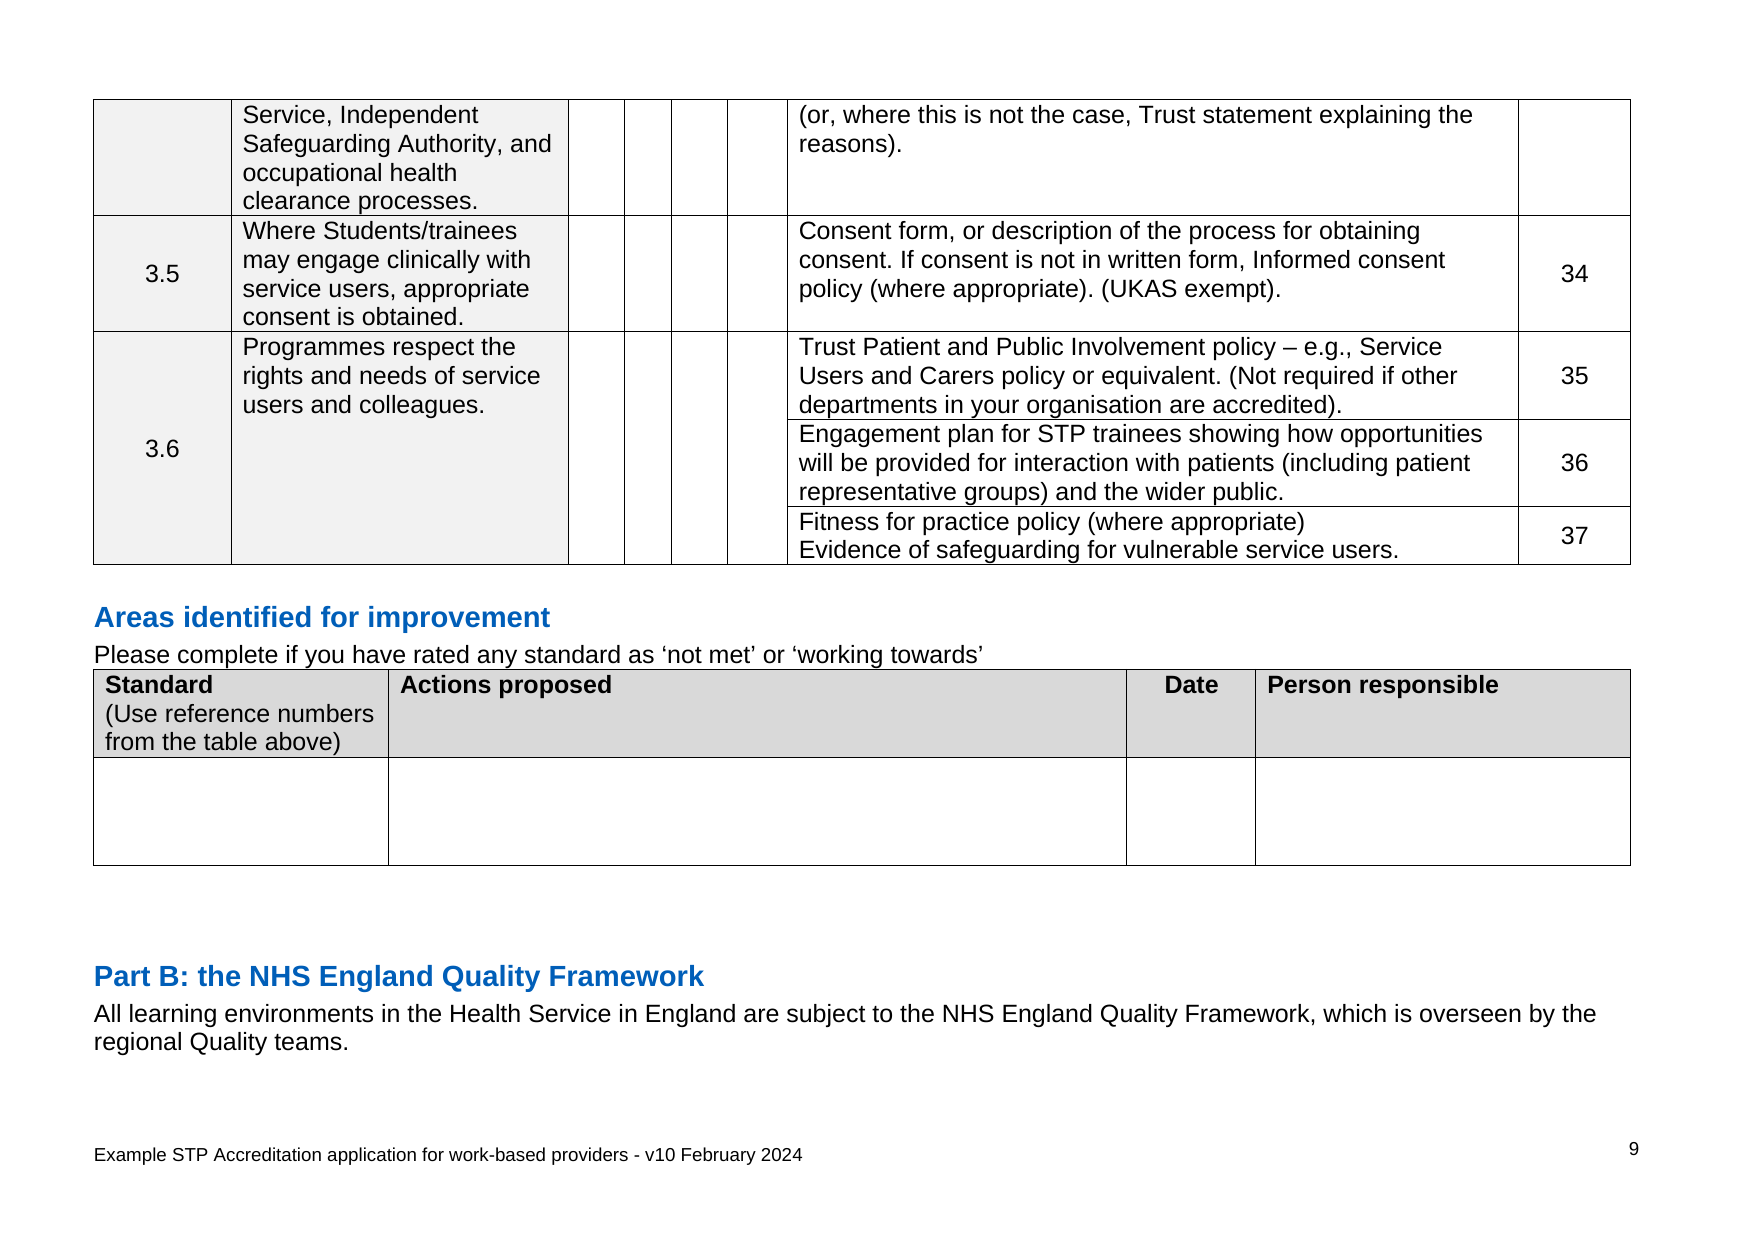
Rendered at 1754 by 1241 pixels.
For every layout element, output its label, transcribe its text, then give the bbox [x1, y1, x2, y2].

table_cell Fitness for practice policy (where appropriate) Evidence of safeguarding for vulnerable service users. [788, 507, 1518, 564]
table_cell 36 [1519, 420, 1630, 506]
table_cell Trust Patient and Public Involvement policy – e.g., Service Users and Carers policy or equivalent. (Not required if other departments in your organisation are accredited). [788, 332, 1518, 418]
table_cell [672, 332, 727, 564]
table_cell Where Students/trainees may engage clinically with service users, appropriate consent is obtained. [232, 216, 568, 331]
table_cell [1127, 758, 1255, 865]
table_header Date [1127, 670, 1255, 757]
table_cell Service, Independent Safeguarding Authority, and occupational health clearance processes. [232, 100, 568, 215]
table_cell [94, 100, 231, 215]
table_cell [569, 100, 624, 215]
table_cell (or, where this is not the case, Trust statement explaining the reasons). [788, 100, 1518, 215]
subtitle Areas identified for improvement [94, 600, 1631, 634]
table_cell [728, 332, 787, 564]
table_cell [569, 332, 624, 564]
table_header Person responsible [1256, 670, 1630, 757]
table_cell [1256, 758, 1630, 865]
table_cell Consent form, or description of the process for obtaining consent. If consent is not in written form, Informed consent policy (where appropriate). (UKAS exempt). [788, 216, 1518, 331]
table_cell [625, 216, 671, 331]
table_cell 3.5 [94, 216, 231, 331]
table_cell [672, 100, 727, 215]
table_cell [569, 216, 624, 331]
table_cell [672, 216, 727, 331]
table_cell Programmes respect the rights and needs of service users and colleagues. [232, 332, 568, 564]
table_cell 3.6 [94, 332, 231, 564]
table_cell [625, 100, 671, 215]
table_cell [389, 758, 1126, 865]
table_header Actions proposed [389, 670, 1126, 757]
table_cell [728, 216, 787, 331]
table_cell [94, 758, 388, 865]
text Please complete if you have rated any standard as ‘not met’ or ‘working towards’ [94, 640, 1631, 669]
table_cell Engagement plan for STP trainees showing how opportunities will be provided for interaction with patients (including patient representative groups) and the wider public. [788, 420, 1518, 506]
table_cell 37 [1519, 507, 1630, 564]
table_header Standard (Use reference numbers from the table above) [94, 670, 388, 757]
table_cell 34 [1519, 216, 1630, 331]
text All learning environments in the Health Service in England are subject to the NHS England Quality Framework, which is overseen by the regional Quality teams. [94, 998, 1631, 1056]
table_cell 35 [1519, 332, 1630, 418]
table_cell [625, 332, 671, 564]
table_cell [728, 100, 787, 215]
table_cell [1519, 100, 1630, 215]
subtitle Part B: the NHS England Quality Framework [94, 959, 1631, 992]
